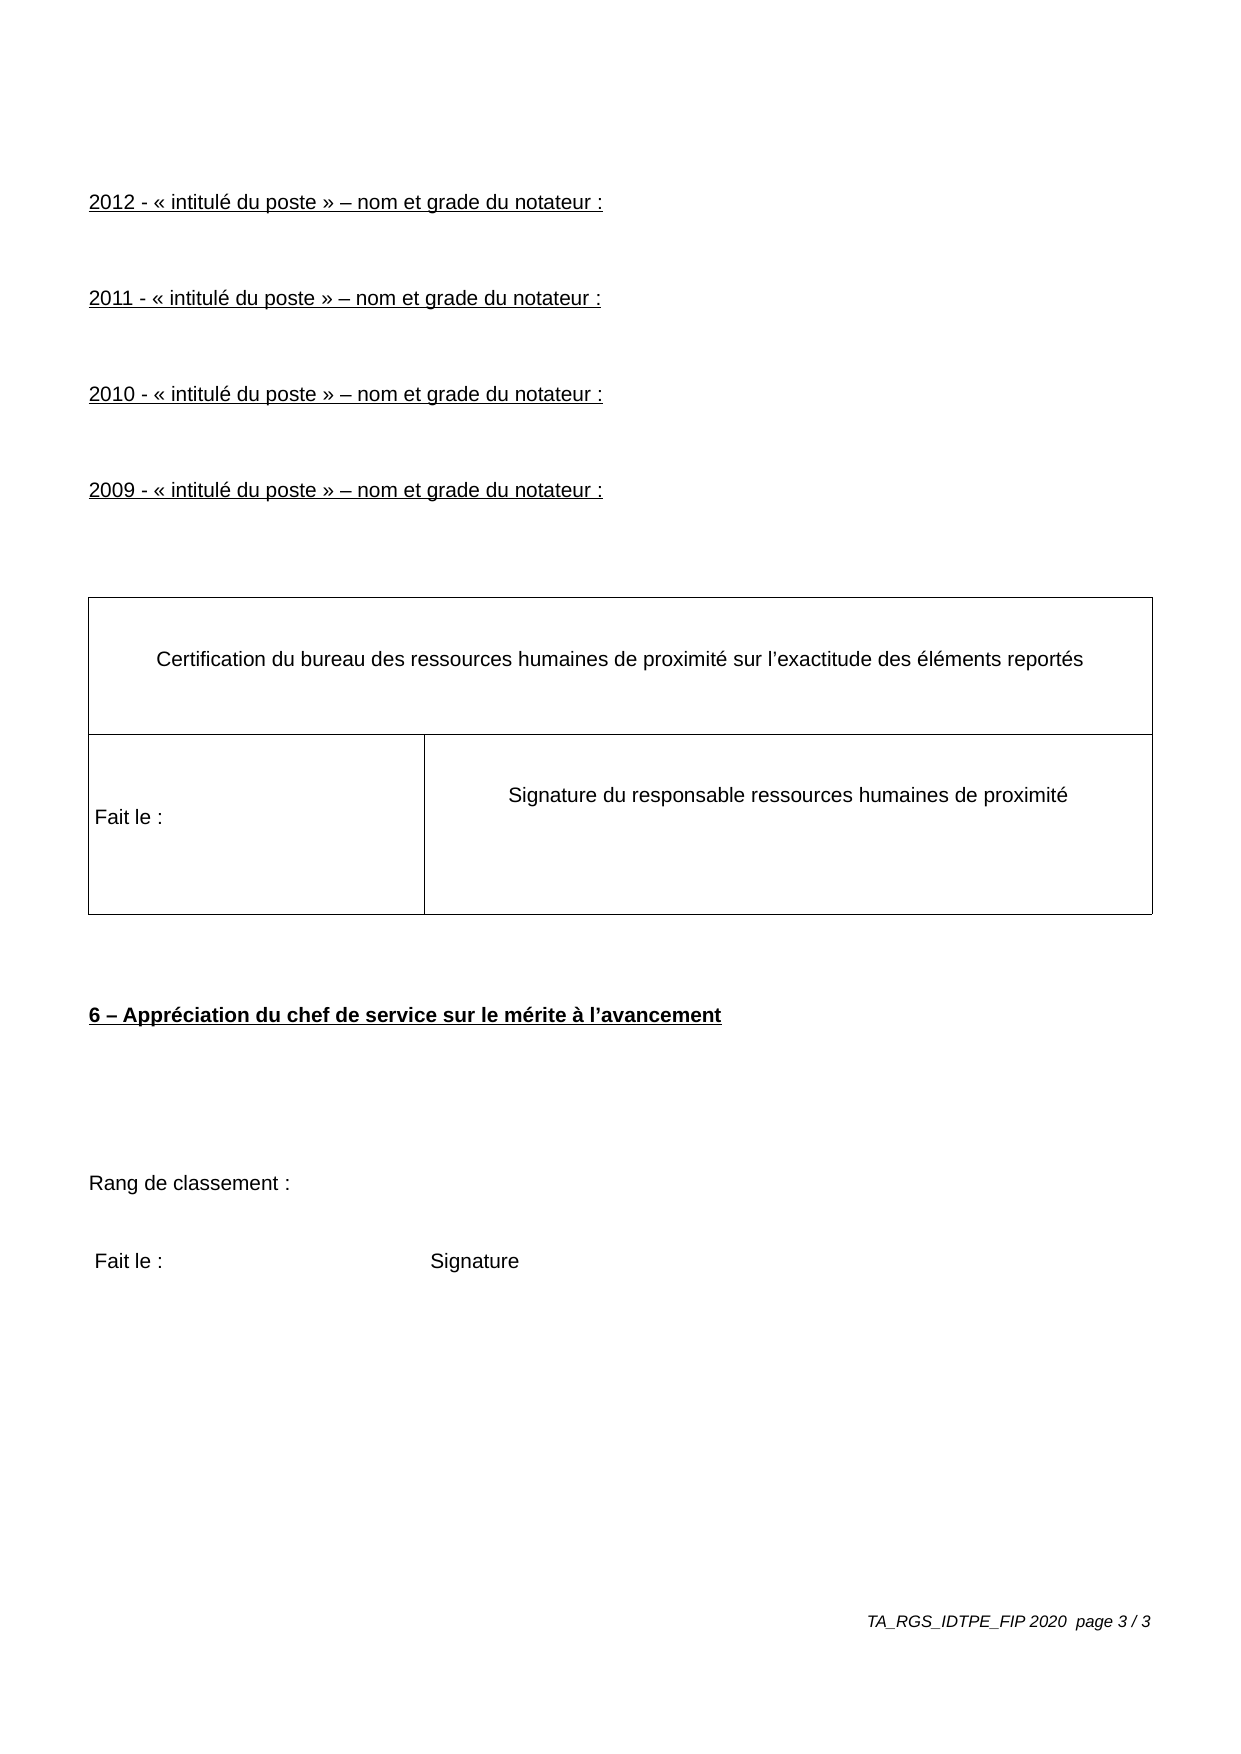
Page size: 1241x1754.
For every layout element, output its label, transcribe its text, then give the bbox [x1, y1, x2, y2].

subtitle 6 – Appréciation du chef de service sur le mérite à l’avancement [88, 1003, 1152, 1027]
text 2009 - « intitulé du poste » – nom et grade du notateur : [88, 477, 1152, 501]
text Rang de classement : [88, 1171, 1152, 1195]
text 2011 - « intitulé du poste » – nom et grade du notateur : [88, 286, 1152, 310]
table_cell Signature du responsable ressources humaines de proximité [425, 735, 1152, 914]
text 2012 - « intitulé du poste » – nom et grade du notateur : [88, 190, 1152, 214]
table_cell Fait le : [89, 735, 424, 914]
table_header Fait le : [89, 1243, 424, 1293]
table_header Certification du bureau des ressources humaines de proximité sur l’exactitude des éléments reportés [89, 598, 1152, 734]
table_header Signature [425, 1243, 1151, 1293]
text 2010 - « intitulé du poste » – nom et grade du notateur : [88, 382, 1152, 406]
